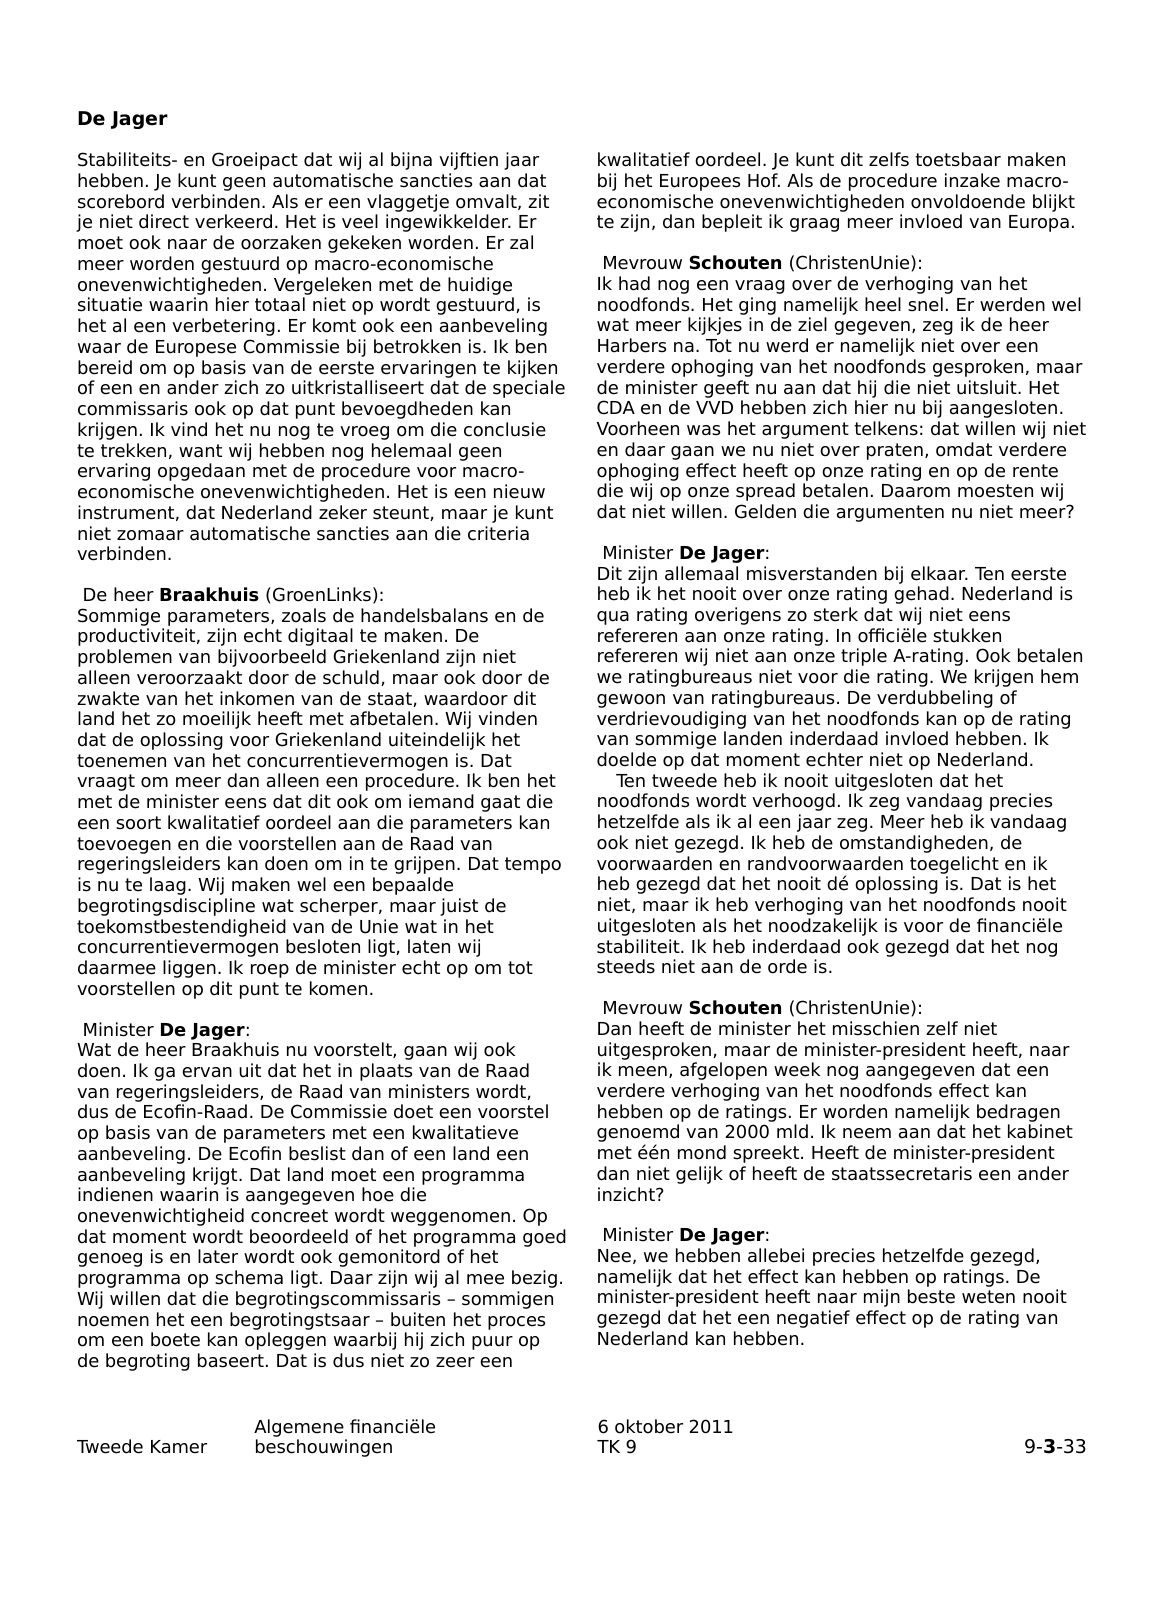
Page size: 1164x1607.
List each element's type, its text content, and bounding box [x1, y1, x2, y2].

text De heer Braakhuis (GroenLinks): [77, 585, 567, 606]
text kwalitatief oordeel. Je kunt dit zelfs toetsbaar maken bij het Europees Hof. Als de procedure inzake macro-economische onevenwichtigheden onvoldoende blijkt te zijn, dan bepleit ik graag meer invloed van Europa. [596, 150, 1087, 233]
text Mevrouw Schouten (ChristenUnie): [596, 998, 1087, 1019]
text Mevrouw Schouten (ChristenUnie): [596, 253, 1087, 274]
text Ten tweede heb ik nooit uitgesloten dat het noodfonds wordt verhoogd. Ik zeg vandaag precies hetzelfde als ik al een jaar zeg. Meer heb ik vandaag ook niet gezegd. Ik heb de omstandigheden, de voorwaarden en randvoorwaarden toegelicht en ik heb gezegd dat het nooit dé oplossing is. Dat is het niet, maar ik heb verhoging van het noodfonds nooit uitgesloten als het noodzakelijk is voor de financiële stabiliteit. Ik heb inderdaad ook gezegd dat het nog steeds niet aan de orde is. [596, 771, 1087, 978]
text Dit zijn allemaal misverstanden bij elkaar. Ten eerste heb ik het nooit over onze rating gehad. Nederland is qua rating overigens zo sterk dat wij niet eens refereren aan onze rating. In officiële stukken refereren wij niet aan onze triple A-rating. Ook betalen we ratingbureaus niet voor die rating. We krijgen hem gewoon van ratingbureaus. De verdubbeling of verdrievoudiging van het noodfonds kan op de rating van sommige landen inderdaad invloed hebben. Ik doelde op dat moment echter niet op Nederland. [596, 563, 1087, 771]
text Minister De Jager: [596, 1225, 1087, 1246]
text Stabiliteits- en Groeipact dat wij al bijna vijftien jaar hebben. Je kunt geen automatische sancties aan dat scorebord verbinden. Als er een vlaggetje omvalt, zit je niet direct verkeerd. Het is veel ingewikkelder. Er moet ook naar de oorzaken gekeken worden. Er zal meer worden gestuurd op macro-economische onevenwichtigheden. Vergeleken met de huidige situatie waarin hier totaal niet op wordt gestuurd, is het al een verbetering. Er komt ook een aanbeveling waar de Europese Commissie bij betrokken is. Ik ben bereid om op basis van de eerste ervaringen te kijken of een en ander zich zo uitkristalliseert dat de speciale commissaris ook op dat punt bevoegdheden kan krijgen. Ik vind het nu nog te vroeg om die conclusie te trekken, want wij hebben nog helemaal geen ervaring opgedaan met de procedure voor macro-economische onevenwichtigheden. Het is een nieuw instrument, dat Nederland zeker steunt, maar je kunt niet zomaar automatische sancties aan die criteria verbinden. [77, 150, 567, 565]
text Ik had nog een vraag over de verhoging van het noodfonds. Het ging namelijk heel snel. Er werden wel wat meer kijkjes in de ziel gegeven, zeg ik de heer Harbers na. Tot nu werd er namelijk niet over een verdere ophoging van het noodfonds gesproken, maar de minister geeft nu aan dat hij die niet uitsluit. Het CDA en de VVD hebben zich hier nu bij aangesloten. Voorheen was het argument telkens: dat willen wij niet en daar gaan we nu niet over praten, omdat verdere ophoging effect heeft op onze rating en op de rente die wij op onze spread betalen. Daarom moesten wij dat niet willen. Gelden die argumenten nu niet meer? [596, 274, 1087, 523]
text Wat de heer Braakhuis nu voorstelt, gaan wij ook doen. Ik ga ervan uit dat het in plaats van de Raad van regeringsleiders, de Raad van ministers wordt, dus de Ecofin-Raad. De Commissie doet een voorstel op basis van de parameters met een kwalitatieve aanbeveling. De Ecofin beslist dan of een land een aanbeveling krijgt. Dat land moet een programma indienen waarin is aangegeven hoe die onevenwichtigheid concreet wordt weggenomen. Op dat moment wordt beoordeeld of het programma goed genoeg is en later wordt ook gemonitord of het programma op schema ligt. Daar zijn wij al mee bezig. Wij willen dat die begrotingscommissaris – sommigen noemen het een begrotingstsaar – buiten het proces om een boete kan opleggen waarbij hij zich puur op de begroting baseert. Dat is dus niet zo zeer een [77, 1040, 567, 1372]
text Minister De Jager: [77, 1019, 567, 1040]
text Nee, we hebben allebei precies hetzelfde gezegd, namelijk dat het effect kan hebben op ratings. De minister-president heeft naar mijn beste weten nooit gezegd dat het een negatief effect op de rating van Nederland kan hebben. [596, 1246, 1087, 1349]
text Minister De Jager: [596, 543, 1087, 563]
text Dan heeft de minister het misschien zelf niet uitgesproken, maar de minister-president heeft, naar ik meen, afgelopen week nog aangegeven dat een verdere verhoging van het noodfonds effect kan hebben op de ratings. Er worden namelijk bedragen genoemd van 2000 mld. Ik neem aan dat het kabinet met één mond spreekt. Heeft de minister-president dan niet gelijk of heeft de staatssecretaris een ander inzicht? [596, 1019, 1087, 1205]
text Sommige parameters, zoals de handelsbalans en de productiviteit, zijn echt digitaal te maken. De problemen van bijvoorbeeld Griekenland zijn niet alleen veroorzaakt door de schuld, maar ook door de zwakte van het inkomen van de staat, waardoor dit land het zo moeilijk heeft met afbetalen. Wij vinden dat de oplossing voor Griekenland uiteindelijk het toenemen van het concurrentievermogen is. Dat vraagt om meer dan alleen een procedure. Ik ben het met de minister eens dat dit ook om iemand gaat die een soort kwalitatief oordeel aan die parameters kan toevoegen en die voorstellen aan de Raad van regeringsleiders kan doen om in te grijpen. Dat tempo is nu te laag. Wij maken wel een bepaalde begrotingsdiscipline wat scherper, maar juist de toekomstbestendigheid van de Unie wat in het concurrentievermogen besloten ligt, laten wij daarmee liggen. Ik roep de minister echt op om tot voorstellen op dit punt te komen. [77, 606, 567, 999]
